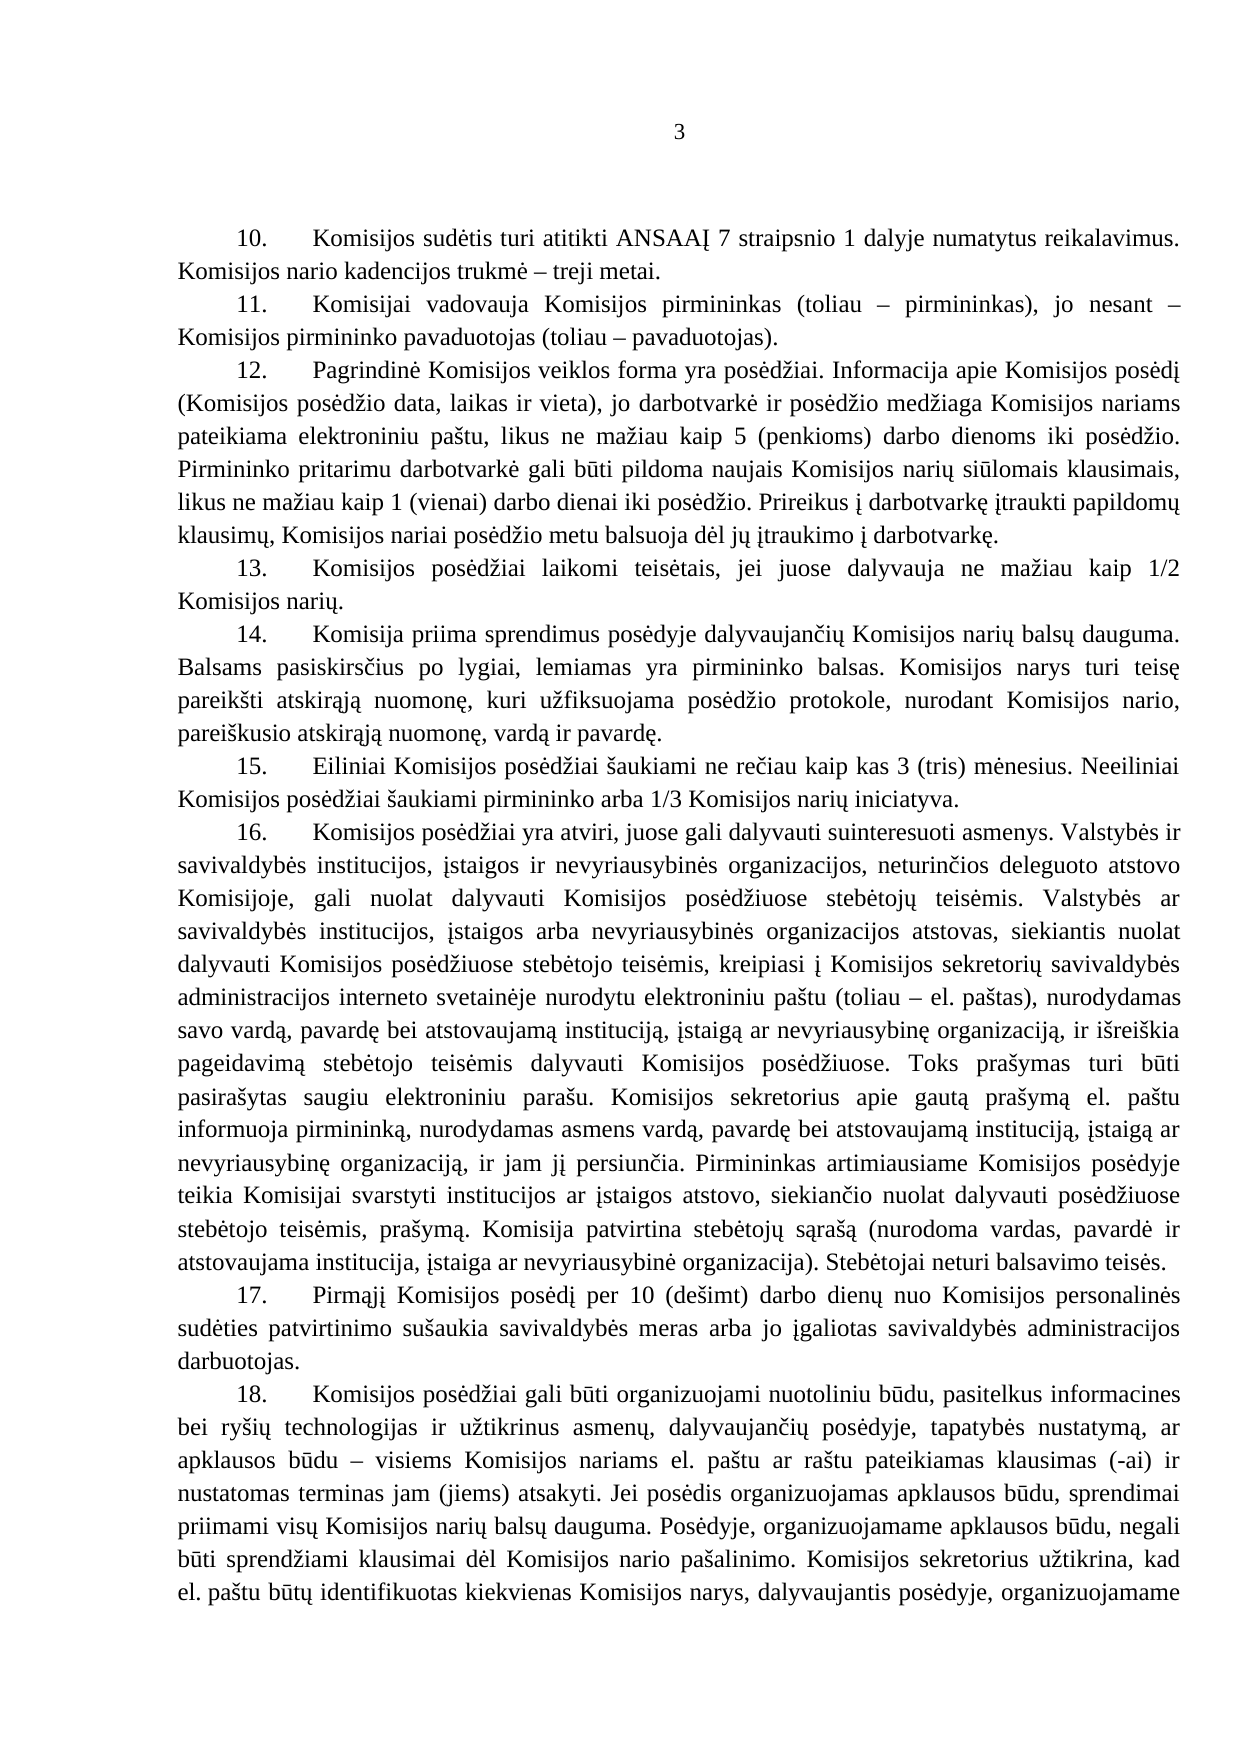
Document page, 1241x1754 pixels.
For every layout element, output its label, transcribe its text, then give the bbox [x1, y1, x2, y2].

text 10. Komisijos sudėtis turi atitikti ANSAAĮ 7 straipsnio 1 dalyje numatytus reikalavimus. Komisijos nario kadencijos trukmė – treji metai. [177, 223, 1181, 285]
text 17. Pirmąjį Komisijos posėdį per 10 (dešimt) darbo dienų nuo Komisijos personalinės sudėties patvirtinimo sušaukia savivaldybės meras arba jo įgaliotas savivaldybės administracijos darbuotojas. [177, 1280, 1181, 1374]
text 16. Komisijos posėdžiai yra atviri, juose gali dalyvauti suinteresuoti asmenys. Valstybės ir savivaldybės institucijos, įstaigos ir nevyriausybinės organizacijos, neturinčios deleguoto atstovo Komisijoje, gali nuolat dalyvauti Komisijos posėdžiuose stebėtojų teisėmis. Valstybės ar savivaldybės institucijos, įstaigos arba nevyriausybinės organizacijos atstovas, siekiantis nuolat dalyvauti Komisijos posėdžiuose stebėtojo teisėmis, kreipiasi į Komisijos sekretorių savivaldybės administracijos interneto svetainėje nurodytu elektroniniu paštu (toliau – el. paštas), nurodydamas savo vardą, pavardę bei atstovaujamą instituciją, įstaigą ar nevyriausybinę organizaciją, ir išreiškia pageidavimą stebėtojo teisėmis dalyvauti Komisijos posėdžiuose. Toks prašymas turi būti pasirašytas saugiu elektroniniu parašu. Komisijos sekretorius apie gautą prašymą el. paštu informuoja pirmininką, nurodydamas asmens vardą, pavardę bei atstovaujamą instituciją, įstaigą ar nevyriausybinę organizaciją, ir jam jį persiunčia. Pirmininkas artimiausiame Komisijos posėdyje teikia Komisijai svarstyti institucijos ar įstaigos atstovo, siekiančio nuolat dalyvauti posėdžiuose stebėtojo teisėmis, prašymą. Komisija patvirtina stebėtojų sąrašą (nurodoma vardas, pavardė ir atstovaujama institucija, įstaiga ar nevyriausybinė organizacija). Stebėtojai neturi balsavimo teisės. [177, 817, 1181, 1275]
text 11. Komisijai vadovauja Komisijos pirmininkas (toliau – pirmininkas), jo nesant – Komisijos pirmininko pavaduotojas (toliau – pavaduotojas). [177, 289, 1181, 351]
text 15. Eiliniai Komisijos posėdžiai šaukiami ne rečiau kaip kas 3 (tris) mėnesius. Neeiliniai Komisijos posėdžiai šaukiami pirmininko arba 1/3 Komisijos narių iniciatyva. [177, 751, 1181, 813]
text 18. Komisijos posėdžiai gali būti organizuojami nuotoliniu būdu, pasitelkus informacines bei ryšių technologijas ir užtikrinus asmenų, dalyvaujančių posėdyje, tapatybės nustatymą, ar apklausos būdu – visiems Komisijos nariams el. paštu ar raštu pateikiamas klausimas (-ai) ir nustatomas terminas jam (jiems) atsakyti. Jei posėdis organizuojamas apklausos būdu, sprendimai priimami visų Komisijos narių balsų dauguma. Posėdyje, organizuojamame apklausos būdu, negali būti sprendžiami klausimai dėl Komisijos nario pašalinimo. Komisijos sekretorius užtikrina, kad el. paštu būtų identifikuotas kiekvienas Komisijos narys, dalyvaujantis posėdyje, organizuojamame [177, 1379, 1181, 1606]
text 14. Komisija priima sprendimus posėdyje dalyvaujančių Komisijos narių balsų dauguma. Balsams pasiskirsčius po lygiai, lemiamas yra pirmininko balsas. Komisijos narys turi teisę pareikšti atskirąją nuomonę, kuri užfiksuojama posėdžio protokole, nurodant Komisijos nario, pareiškusio atskirąją nuomonę, vardą ir pavardę. [177, 619, 1181, 747]
text 13. Komisijos posėdžiai laikomi teisėtais, jei juose dalyvauja ne mažiau kaip 1/2 Komisijos narių. [177, 553, 1181, 615]
text 12. Pagrindinė Komisijos veiklos forma yra posėdžiai. Informacija apie Komisijos posėdį (Komisijos posėdžio data, laikas ir vieta), jo darbotvarkė ir posėdžio medžiaga Komisijos nariams pateikiama elektroniniu paštu, likus ne mažiau kaip 5 (penkioms) darbo dienoms iki posėdžio. Pirmininko pritarimu darbotvarkė gali būti pildoma naujais Komisijos narių siūlomais klausimais, likus ne mažiau kaip 1 (vienai) darbo dienai iki posėdžio. Prireikus į darbotvarkę įtraukti papildomų klausimų, Komisijos nariai posėdžio metu balsuoja dėl jų įtraukimo į darbotvarkę. [177, 355, 1181, 549]
